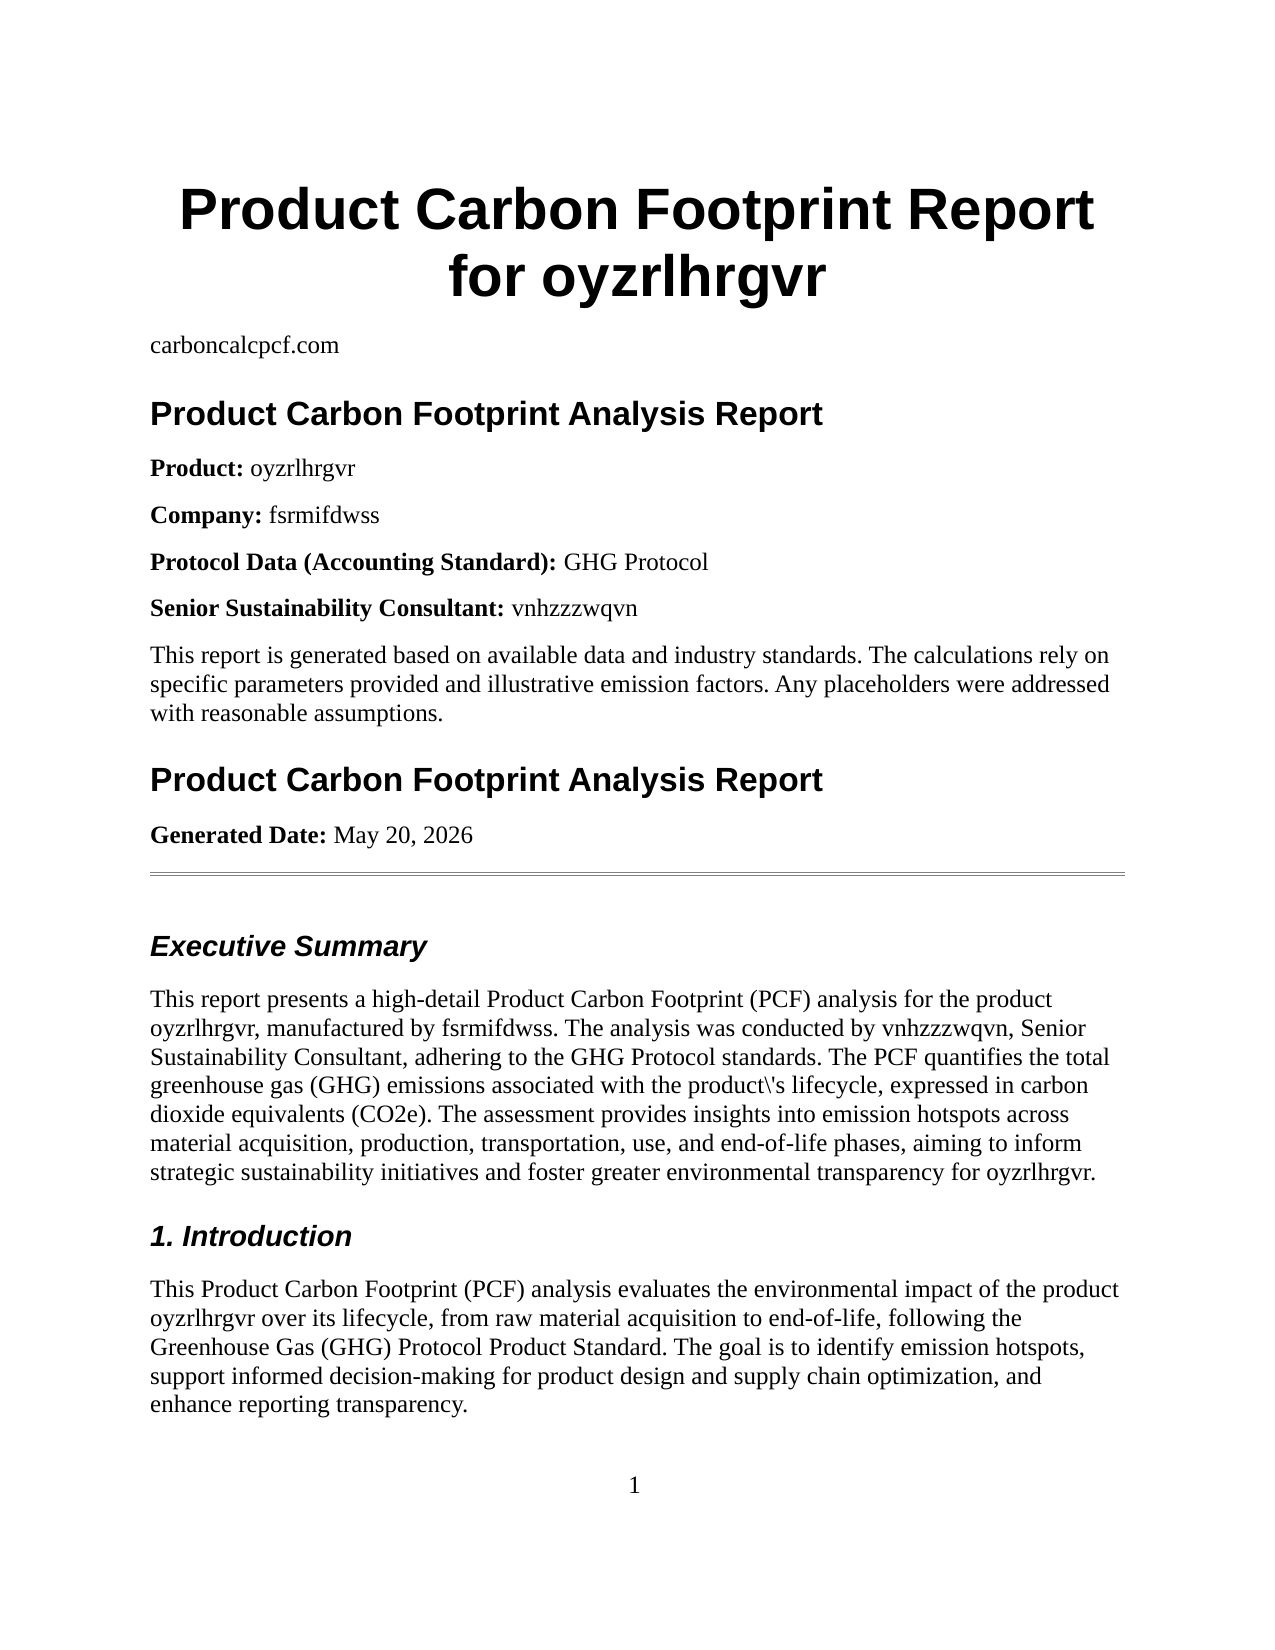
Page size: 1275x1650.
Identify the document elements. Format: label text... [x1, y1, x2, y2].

text This report is generated based on available data and industry standards. The calculations rely on specific parameters provided and illustrative emission factors. Any placeholders were addressed with reasonable assumptions. [150, 640, 1125, 726]
text Generated Date: May 20, 2026 [150, 820, 1125, 849]
subtitle 1. Introduction [150, 1219, 1125, 1253]
text Protocol Data (Accounting Standard): GHG Protocol [150, 547, 1125, 576]
text Senior Sustainability Consultant: vnhzzzwqvn [150, 593, 1125, 622]
subtitle Executive Summary [150, 929, 1125, 963]
text This report presents a high-detail Product Carbon Footprint (PCF) analysis for the product oyzrlhrgvr, manufactured by fsrmifdwss. The analysis was conducted by vnhzzzwqvn, Senior Sustainability Consultant, adhering to the GHG Protocol standards. The PCF quantifies the total greenhouse gas (GHG) emissions associated with the product\'s lifecycle, expressed in carbon dioxide equivalents (CO2e). The assessment provides insights into emission hotspots across material acquisition, production, transportation, use, and end-of-life phases, aiming to inform strategic sustainability initiatives and foster greater environmental transparency for oyzrlhrgvr. [150, 984, 1125, 1186]
subtitle Product Carbon Footprint Analysis Report [150, 760, 1125, 799]
text Company: fsrmifdwss [150, 500, 1125, 529]
title Product Carbon Footprint Report for oyzrlhrgvr [150, 175, 1125, 309]
text carboncalcpcf.com [150, 331, 1125, 359]
text This Product Carbon Footprint (PCF) analysis evaluates the environmental impact of the product oyzrlhrgvr over its lifecycle, from raw material acquisition to end-of-life, following the Greenhouse Gas (GHG) Protocol Product Standard. The goal is to identify emission hotspots, support informed decision-making for product design and supply chain optimization, and enhance reporting transparency. [150, 1274, 1125, 1418]
text Product: oyzrlhrgvr [150, 453, 1125, 482]
subtitle Product Carbon Footprint Analysis Report [150, 393, 1125, 432]
